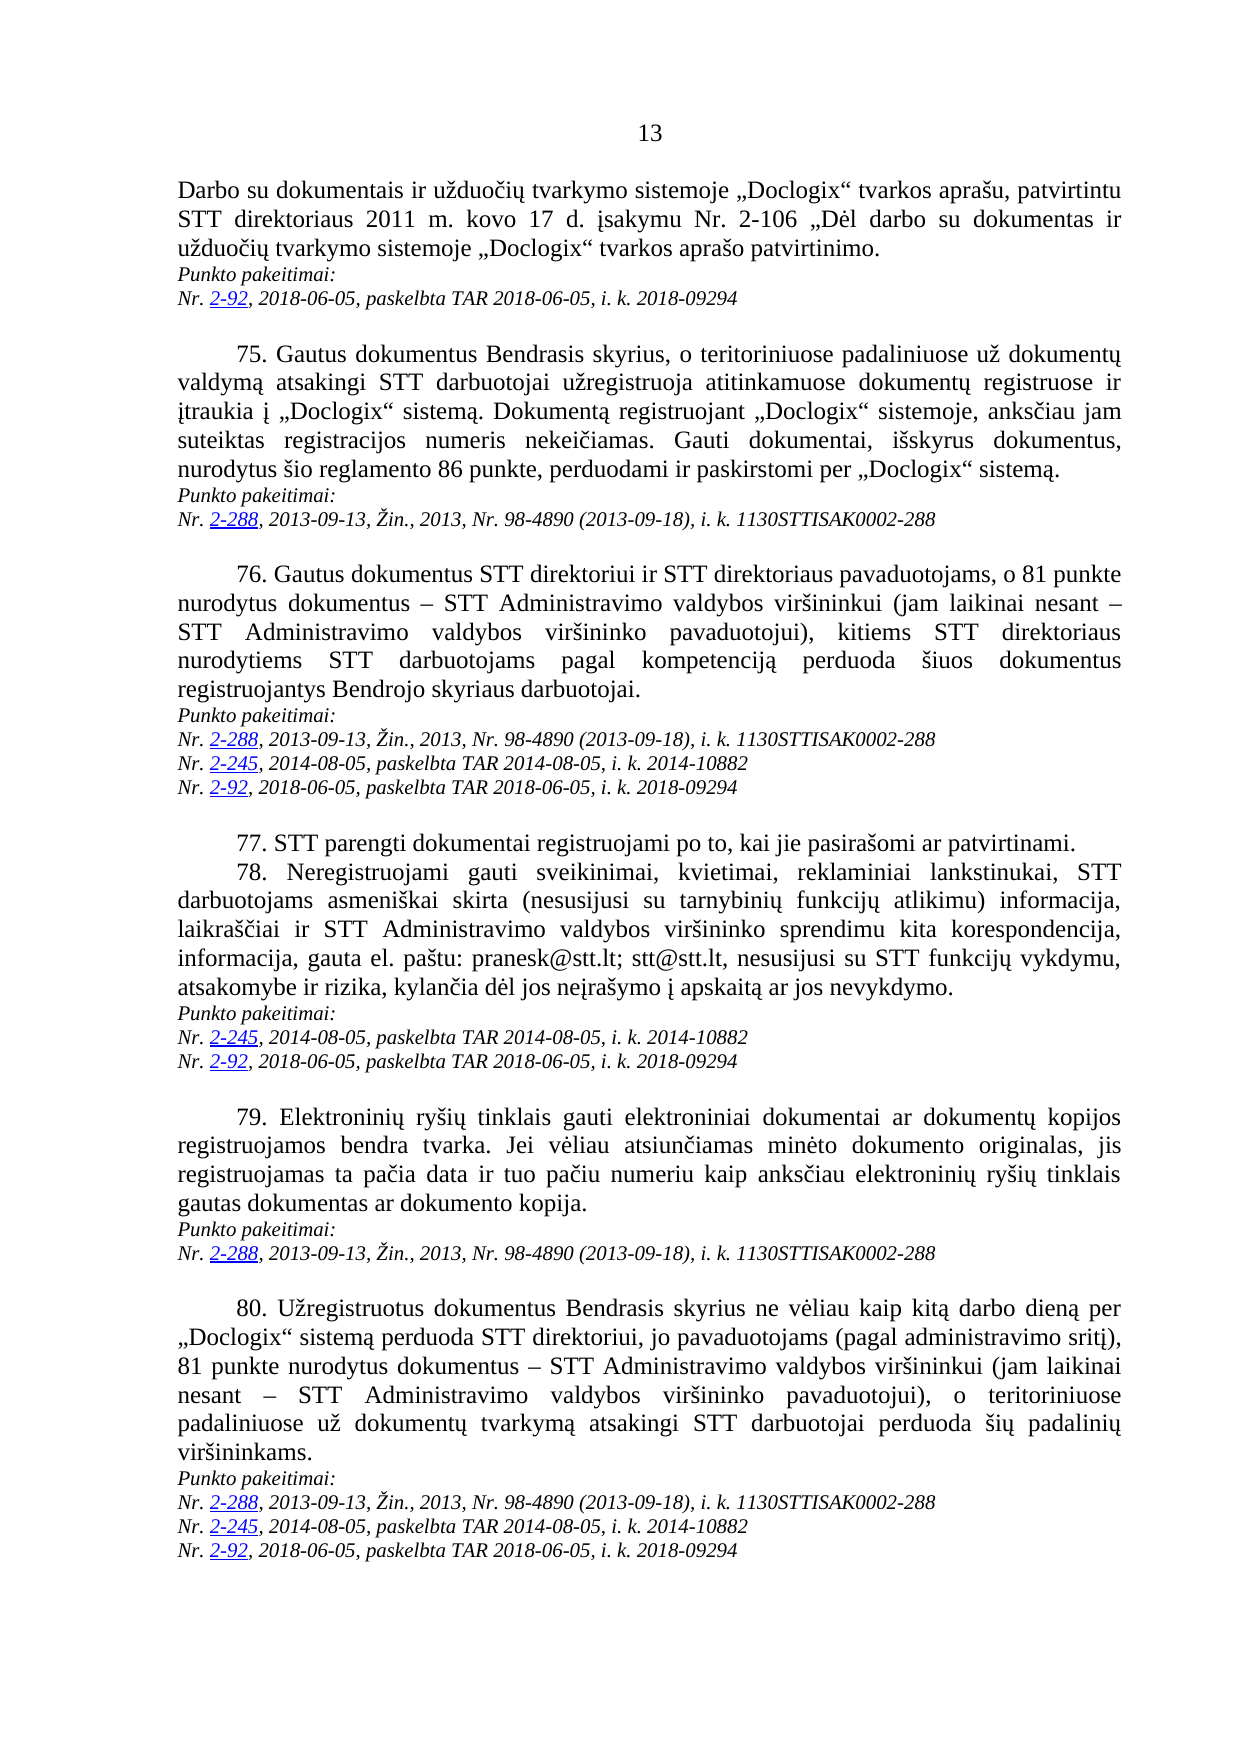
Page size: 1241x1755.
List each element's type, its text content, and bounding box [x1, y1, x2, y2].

text Nr. 2-288, 2013-09-13, Žin., 2013, Nr. 98-4890 (2013-09-18), i. k. 1130STTISAK0002-288 [177, 1490, 1122, 1514]
text Nr. 2-92, 2018-06-05, paskelbta TAR 2018-06-05, i. k. 2018-09294 [177, 1049, 1122, 1073]
text Darbo su dokumentais ir užduočių tvarkymo sistemoje „Doclogix“ tvarkos aprašu, patvirtintu STT direktoriaus 2011 m. kovo 17 d. įsakymu Nr. 2-106 „Dėl darbo su dokumentas ir užduočių tvarkymo sistemoje „Doclogix“ tvarkos aprašo patvirtinimo. [177, 176, 1122, 262]
text 75. Gautus dokumentus Bendrasis skyrius, o teritoriniuose padaliniuose už dokumentų valdymą atsakingi STT darbuotojai užregistruoja atitinkamuose dokumentų registruose ir įtraukia į „Doclogix“ sistemą. Dokumentą registruojant „Doclogix“ sistemoje, anksčiau jam suteiktas registracijos numeris nekeičiamas. Gauti dokumentai, išskyrus dokumentus, nurodytus šio reglamento 86 punkte, perduodami ir paskirstomi per „Doclogix“ sistemą. [177, 339, 1122, 482]
text Punkto pakeitimai: [177, 1466, 1122, 1490]
text Nr. 2-288, 2013-09-13, Žin., 2013, Nr. 98-4890 (2013-09-18), i. k. 1130STTISAK0002-288 [177, 1241, 1122, 1265]
text Nr. 2-92, 2018-06-05, paskelbta TAR 2018-06-05, i. k. 2018-09294 [177, 1538, 1122, 1562]
text Punkto pakeitimai: [177, 1001, 1122, 1025]
text 77. STT parengti dokumentai registruojami po to, kai jie pasirašomi ar patvirtinami. [177, 828, 1122, 857]
text 80. Užregistruotus dokumentus Bendrasis skyrius ne vėliau kaip kitą darbo dieną per „Doclogix“ sistemą perduoda STT direktoriui, jo pavaduotojams (pagal administravimo sritį), 81 punkte nurodytus dokumentus – STT Administravimo valdybos viršininkui (jam laikinai nesant – STT Administravimo valdybos viršininko pavaduotojui), o teritoriniuose padaliniuose už dokumentų tvarkymą atsakingi STT darbuotojai perduoda šių padalinių viršininkams. [177, 1293, 1122, 1466]
text Nr. 2-92, 2018-06-05, paskelbta TAR 2018-06-05, i. k. 2018-09294 [177, 775, 1122, 799]
text Nr. 2-245, 2014-08-05, paskelbta TAR 2014-08-05, i. k. 2014-10882 [177, 751, 1122, 775]
text Nr. 2-288, 2013-09-13, Žin., 2013, Nr. 98-4890 (2013-09-18), i. k. 1130STTISAK0002-288 [177, 507, 1122, 531]
text Punkto pakeitimai: [177, 262, 1122, 286]
text 79. Elektroninių ryšių tinklais gauti elektroniniai dokumentai ar dokumentų kopijos registruojamos bendra tvarka. Jei vėliau atsiunčiamas minėto dokumento originalas, jis registruojamas ta pačia data ir tuo pačiu numeriu kaip anksčiau elektroninių ryšių tinklais gautas dokumentas ar dokumento kopija. [177, 1102, 1122, 1217]
text Punkto pakeitimai: [177, 482, 1122, 507]
text 78. Neregistruojami gauti sveikinimai, kvietimai, reklaminiai lankstinukai, STT darbuotojams asmeniškai skirta (nesusijusi su tarnybinių funkcijų atlikimu) informacija, laikraščiai ir STT Administravimo valdybos viršininko sprendimu kita korespondencija, informacija, gauta el. paštu: pranesk@stt.lt; stt@stt.lt, nesusijusi su STT funkcijų vykdymu, atsakomybe ir rizika, kylančia dėl jos neįrašymo į apskaitą ar jos nevykdymo. [177, 857, 1122, 1001]
text Nr. 2-92, 2018-06-05, paskelbta TAR 2018-06-05, i. k. 2018-09294 [177, 286, 1122, 310]
text Punkto pakeitimai: [177, 1217, 1122, 1241]
text 76. Gautus dokumentus STT direktoriui ir STT direktoriaus pavaduotojams, o 81 punkte nurodytus dokumentus – STT Administravimo valdybos viršininkui (jam laikinai nesant – STT Administravimo valdybos viršininko pavaduotojui), kitiems STT direktoriaus nurodytiems STT darbuotojams pagal kompetenciją perduoda šiuos dokumentus registruojantys Bendrojo skyriaus darbuotojai. [177, 559, 1122, 703]
text Punkto pakeitimai: [177, 703, 1122, 727]
text Nr. 2-245, 2014-08-05, paskelbta TAR 2014-08-05, i. k. 2014-10882 [177, 1514, 1122, 1538]
text Nr. 2-245, 2014-08-05, paskelbta TAR 2014-08-05, i. k. 2014-10882 [177, 1025, 1122, 1049]
text Nr. 2-288, 2013-09-13, Žin., 2013, Nr. 98-4890 (2013-09-18), i. k. 1130STTISAK0002-288 [177, 727, 1122, 751]
